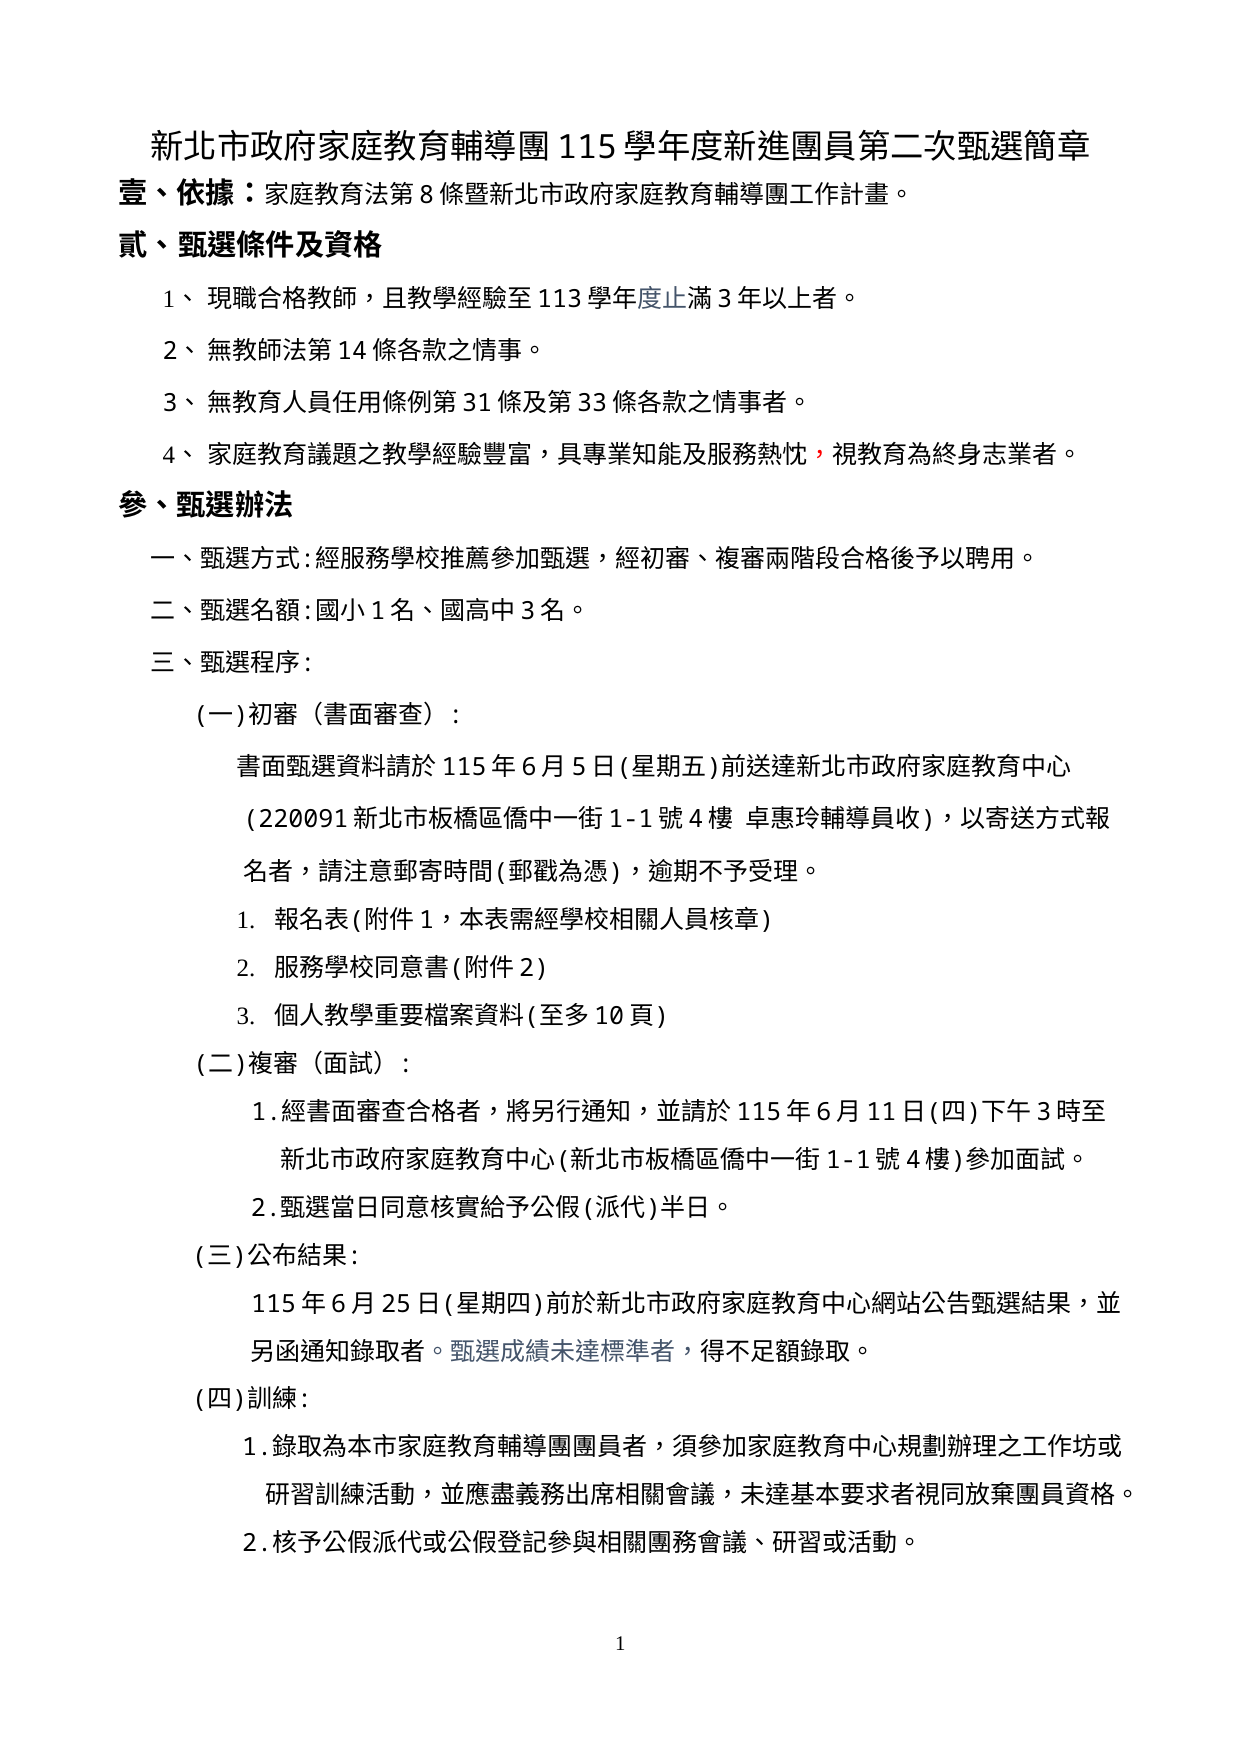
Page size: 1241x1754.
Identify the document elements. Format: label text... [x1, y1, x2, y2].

text 三、甄選程序: [118, 630, 1122, 682]
text 1.錄取為本市家庭教育輔導團團員者，須參加家庭教育中心規劃辦理之工作坊或研習訓練活動，並應盡義務出席相關會議，未達基本要求者視同放棄團員資格。 [242, 1417, 1122, 1513]
list 現職合格教師，且教學經驗至113學年度止滿3年以上者。 [162, 265, 1122, 317]
text 參、甄選辦法 [118, 474, 1122, 526]
text 二、甄選名額:國小1名、國高中3名。 [118, 578, 1122, 630]
list 無教師法第14條各款之情事。 [162, 317, 1122, 369]
list 家庭教育議題之教學經驗豐富，具專業知能及服務熱忱，視教育為終身志業者。 [162, 422, 1122, 474]
list 無教育人員任用條例第31條及第33條各款之情事者。 [162, 369, 1122, 422]
text 1.經書面審查合格者，將另行通知，並請於115年6月11日(四)下午3時至新北市政府家庭教育中心(新北市板橋區僑中一街1-1號4樓)參加面試。 [251, 1082, 1122, 1178]
text 壹、依據：家庭教育法第8條暨新北市政府家庭教育輔導團工作計畫。 [118, 165, 1122, 213]
text 2.甄選當日同意核實給予公假(派代)半日。 [243, 1178, 1122, 1226]
text (三)公布結果: [118, 1226, 1122, 1274]
list 個人教學重要檔案資料(至多10頁) [236, 986, 1122, 1034]
list 甄選條件及資格 [118, 213, 1122, 265]
text (四)訓練: [118, 1369, 1122, 1417]
text 新北市政府家庭教育輔導團115學年度新進團員第二次甄選簡章 [118, 103, 1122, 165]
text 書面甄選資料請於115年6月5日(星期五)前送達新北市政府家庭教育中心(220091新北市板橋區僑中一街1-1號4樓 卓惠玲輔導員收)，以寄送方式報名者，請注意郵寄時間(郵戳為憑)，逾期不予受理。 [236, 734, 1122, 890]
text 115年6月25日(星期四)前於新北市政府家庭教育中心網站公告甄選結果，並另函通知錄取者。甄選成績未達標準者，得不足額錄取。 [251, 1274, 1122, 1369]
text 一、甄選方式:經服務學校推薦參加甄選，經初審、複審兩階段合格後予以聘用。 [150, 526, 1122, 578]
text 2.核予公假派代或公假登記參與相關團務會議、研習或活動。 [242, 1513, 1122, 1561]
text (一)初審（書面審查）: [193, 682, 1122, 734]
list 報名表(附件1，本表需經學校相關人員核章) [236, 890, 1122, 938]
list 服務學校同意書(附件2) [236, 938, 1122, 986]
text (二)複審（面試）: [193, 1034, 1122, 1082]
